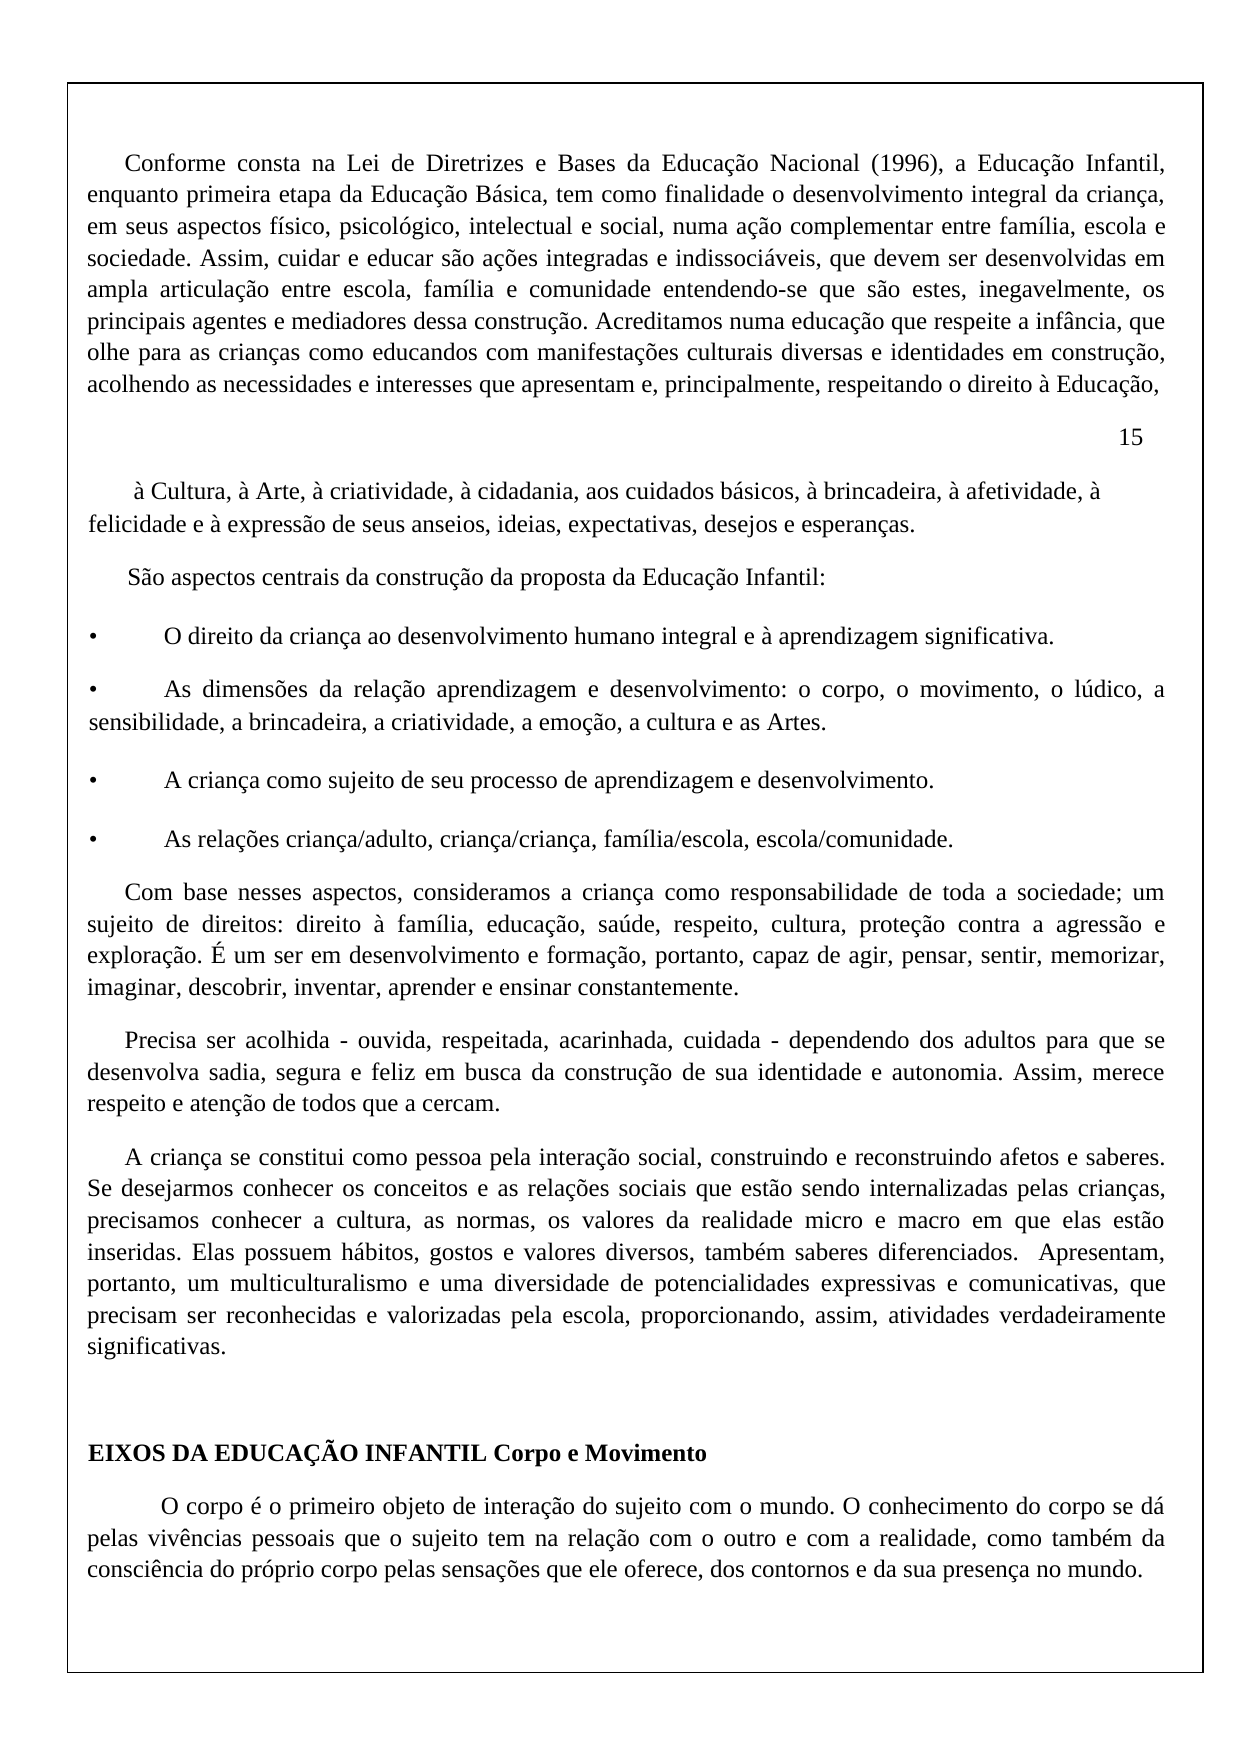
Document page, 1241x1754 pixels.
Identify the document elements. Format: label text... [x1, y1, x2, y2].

subtitle EIXOS DA EDUCAÇÃO INFANTIL Corpo e Movimento [88, 1438, 1180, 1467]
list As relações criança/adulto, criança/criança, família/escola, escola/comunidade. [88, 824, 1167, 853]
text A criança se constitui como pessoa pela interação social, construindo e reconstruindo afetos e saberes. Se desejarmos conhecer os conceitos e as relações sociais que estão sendo internalizadas pelas crianças, precisamos conhecer a cultura, as normas, os valores da realidade micro e macro em que elas estão inseridas. Elas possuem hábitos, gostos e valores diversos, também saberes diferenciados. Apresentam, portanto, um multiculturalismo e uma diversidade de potencialidades expressivas e comunicativas, que precisam ser reconhecidas e valorizadas pela escola, proporcionando, assim, atividades verdadeiramente significativas. [87, 1142, 1167, 1360]
text São aspectos centrais da construção da proposta da Educação Infantil: [127, 562, 1167, 591]
text Precisa ser acolhida - ouvida, respeitada, acarinhada, cuidada - dependendo dos adultos para que se desenvolva sadia, segura e feliz em busca da construção de sua identidade e autonomia. Assim, merece respeito e atenção de todos que a cercam. [87, 1025, 1167, 1117]
text Conforme consta na Lei de Diretrizes e Bases da Educação Nacional (1996), a Educação Infantil, enquanto primeira etapa da Educação Básica, tem como finalidade o desenvolvimento integral da criança, em seus aspectos físico, psicológico, intelectual e social, numa ação complementar entre família, escola e sociedade. Assim, cuidar e educar são ações integradas e indissociáveis, que devem ser desenvolvidas em ampla articulação entre escola, família e comunidade entendendo-se que são estes, inegavelmente, os principais agentes e mediadores dessa construção. Acreditamos numa educação que respeite a infância, que olhe para as crianças como educandos com manifestações culturais diversas e identidades em construção, acolhendo as necessidades e interesses que apresentam e, principalmente, respeitando o direito à Educação, [87, 148, 1167, 398]
text felicidade e à expressão de seus anseios, ideias, expectativas, desejos e esperanças. [88, 509, 1167, 537]
list O direito da criança ao desenvolvimento humano integral e à aprendizagem significativa. [88, 621, 1167, 649]
text O corpo é o primeiro objeto de interação do sujeito com o mundo. O conhecimento do corpo se dá pelas vivências pessoais que o sujeito tem na relação com o outro e com a realidade, como também da consciência do próprio corpo pelas sensações que ele oferece, dos contornos e da sua presença no mundo. [87, 1491, 1167, 1583]
text à Cultura, à Arte, à criatividade, à cidadania, aos cuidados básicos, à brincadeira, à afetividade, à [127, 476, 1167, 505]
list A criança como sujeito de seu processo de aprendizagem e desenvolvimento. [88, 766, 1167, 794]
text Com base nesses aspectos, consideramos a criança como responsabilidade de toda a sociedade; um sujeito de direitos: direito à família, educação, saúde, respeito, cultura, proteção contra a agressão e exploração. É um ser em desenvolvimento e formação, portanto, capaz de agir, pensar, sentir, memorizar, imaginar, descobrir, inventar, aprender e ensinar constantemente. [87, 877, 1167, 1001]
text 15 [88, 422, 1180, 451]
list As dimensões da relação aprendizagem e desenvolvimento: o corpo, o movimento, o lúdico, a sensibilidade, a brincadeira, a criatividade, a emoção, a cultura e as Artes. [88, 674, 1167, 736]
